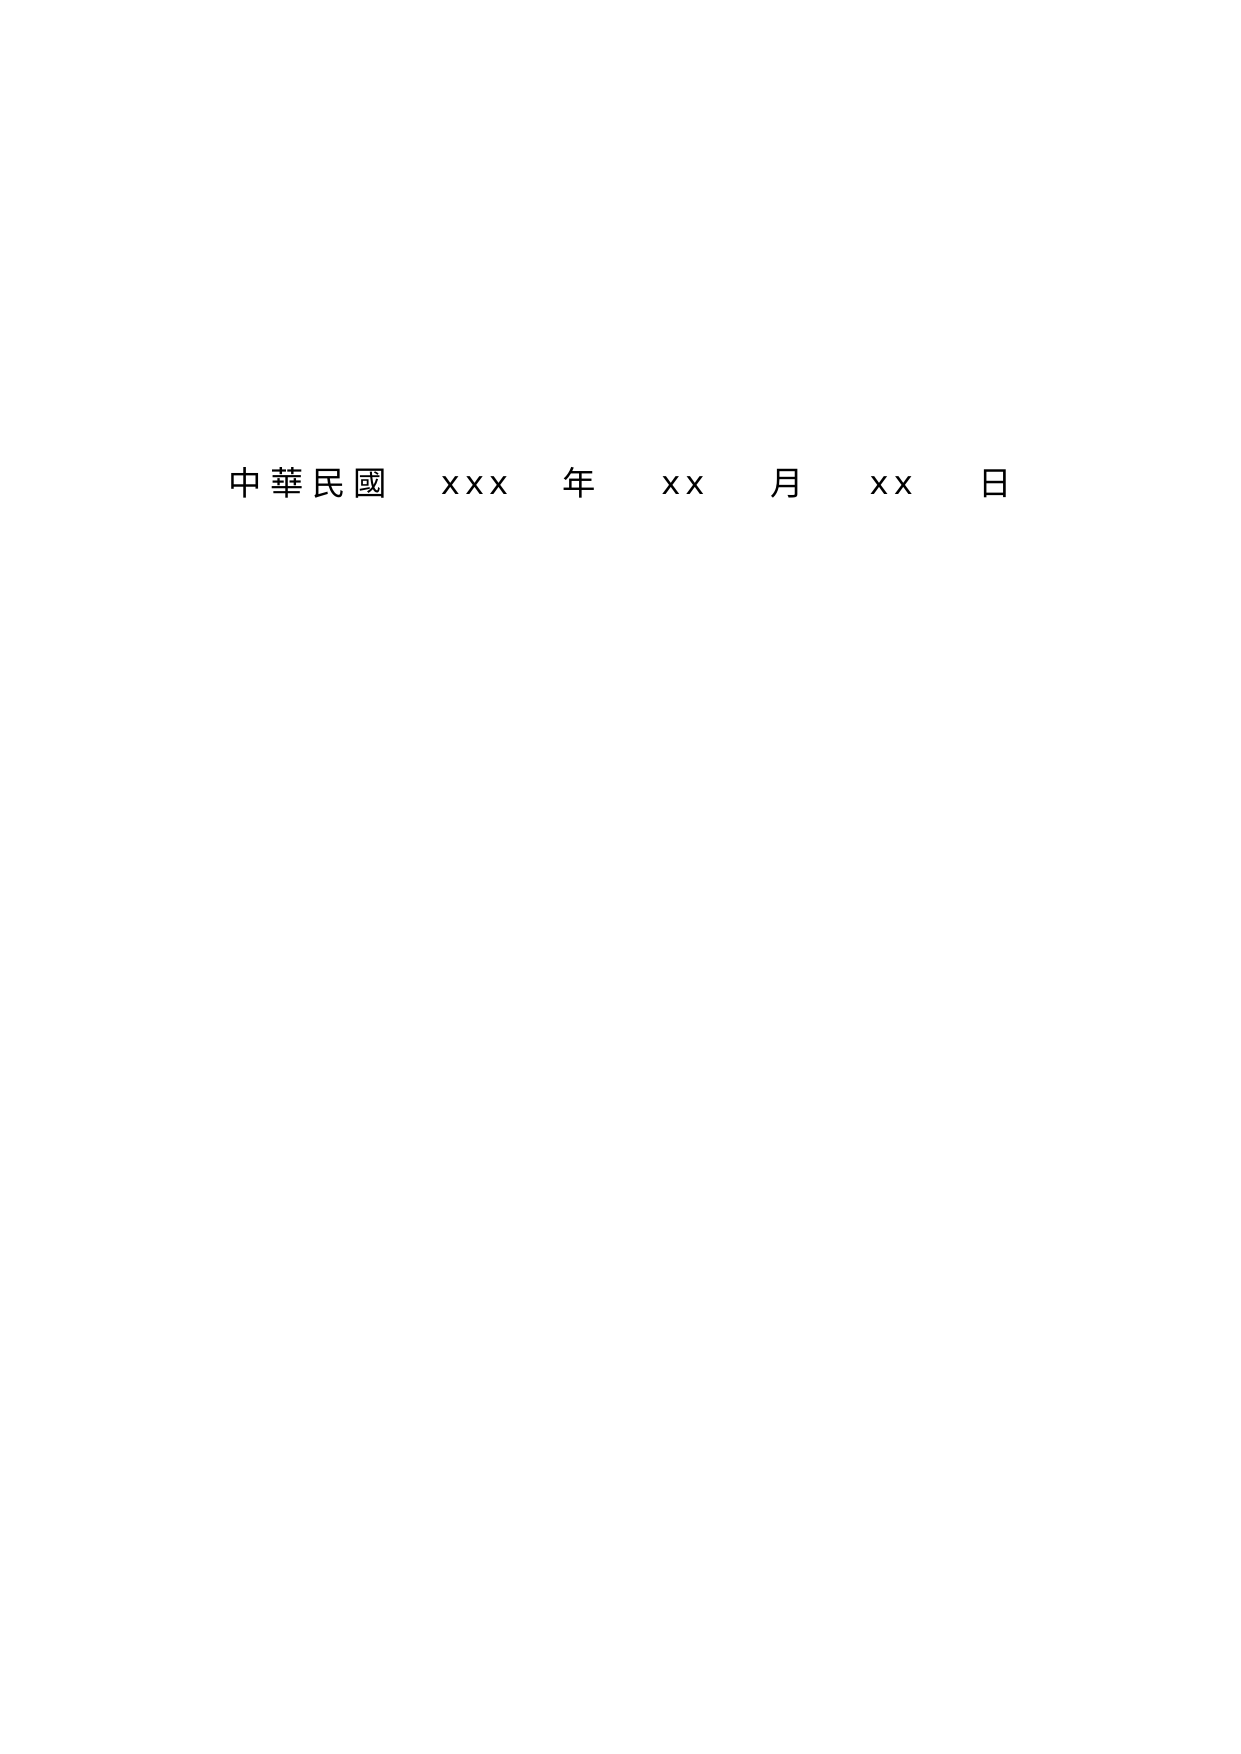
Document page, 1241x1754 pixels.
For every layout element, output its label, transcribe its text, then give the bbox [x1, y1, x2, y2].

text 中華民國xxx年xx月xx日 [203, 439, 1037, 502]
